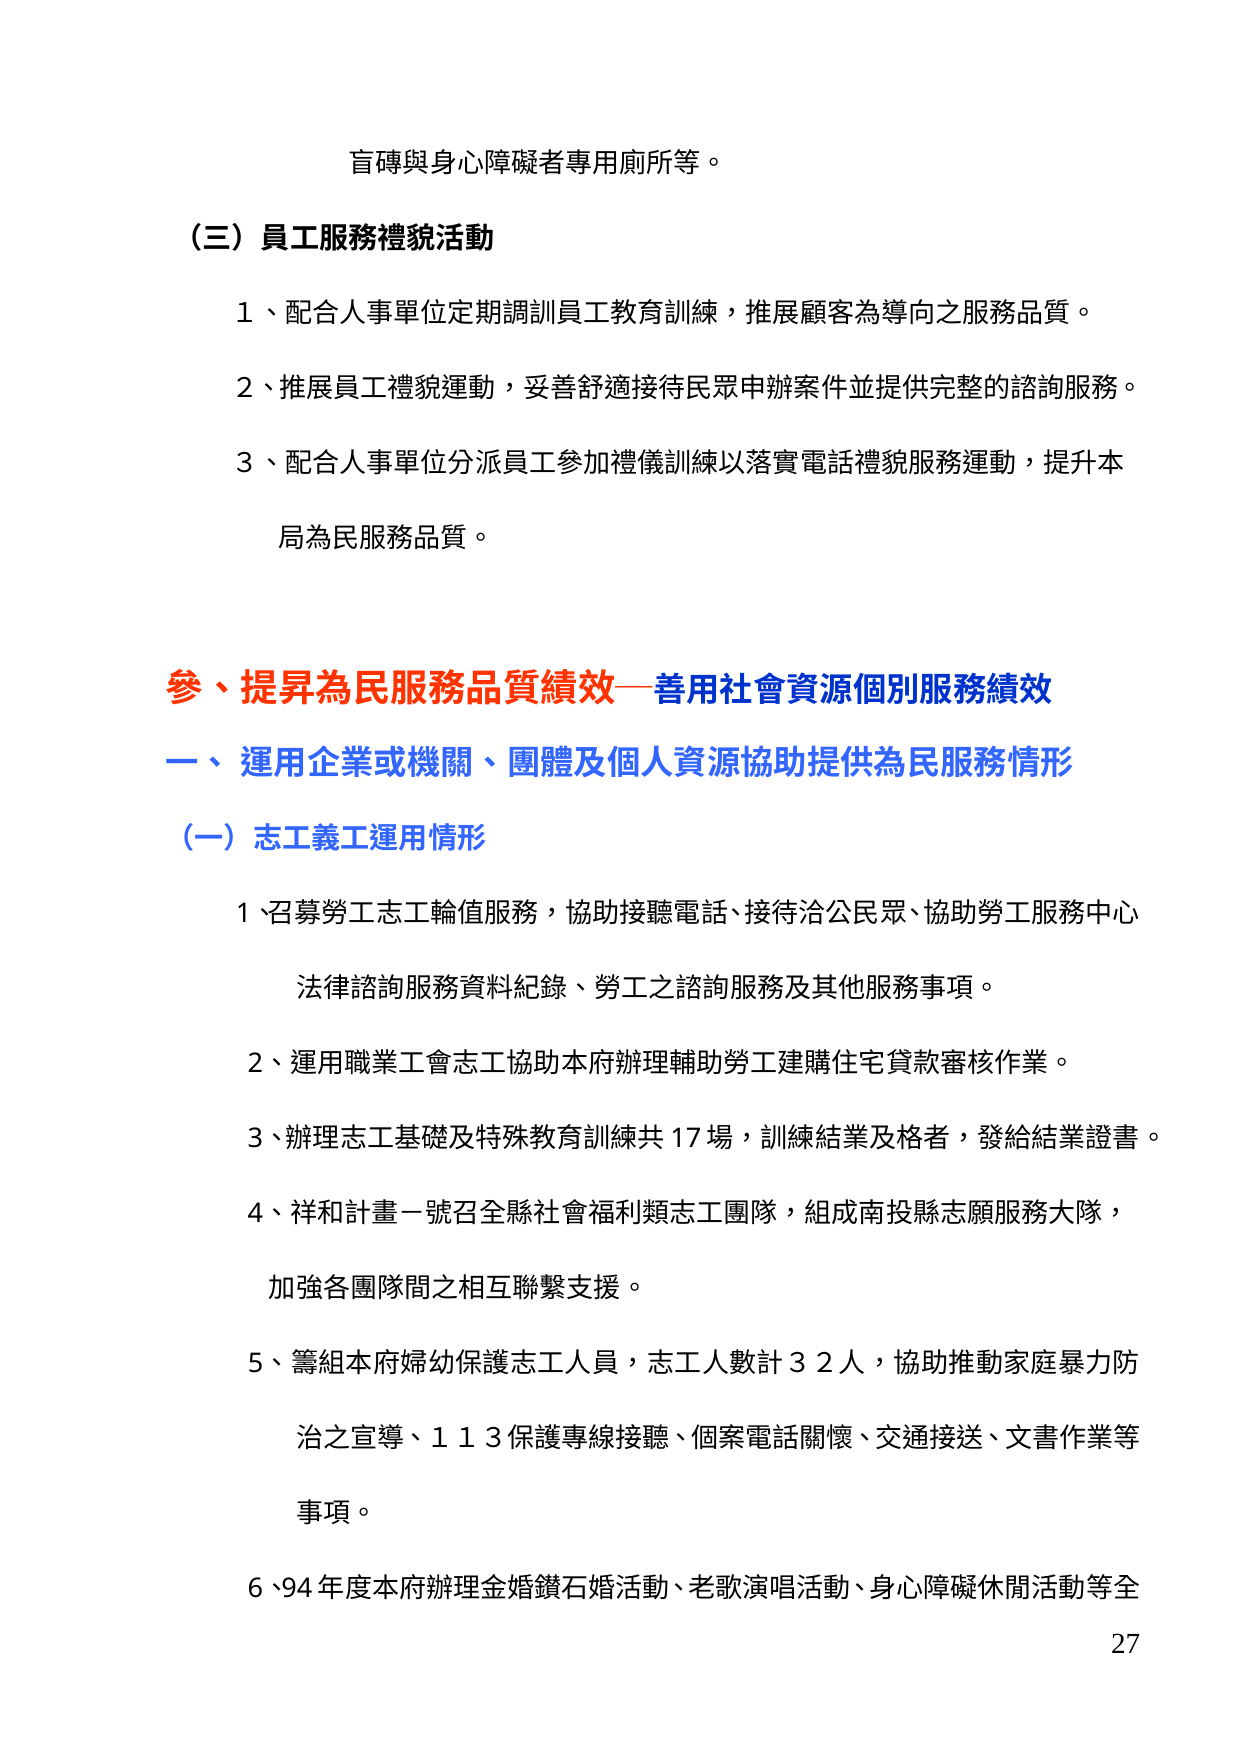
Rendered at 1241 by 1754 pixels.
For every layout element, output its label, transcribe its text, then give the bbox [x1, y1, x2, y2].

text 1、召募勞工志工輪值服務，協助接聽電話、接待洽公民眾、協助勞工服務中心法律諮詢服務資料紀錄、勞工之諮詢服務及其他服務事項。 [222, 873, 1140, 1023]
text 3、辦理志工基礎及特殊教育訓練共17場，訓練結業及格者，發給結業證書。 [240, 1098, 1140, 1173]
list 運用企業或機關、團體及個人資源協助提供為民服務情形 [165, 723, 1140, 798]
text １、配合人事單位定期調訓員工教育訓練，推展顧客為導向之服務品質。 [224, 273, 1140, 348]
text 加強各團隊間之相互聯繫支援。 [240, 1248, 1140, 1323]
text ３、配合人事單位分派員工參加禮儀訓練以落實電話禮貌服務運動，提升本局為民服務品質。 [224, 423, 1140, 573]
text （一）志工義工運用情形 [165, 798, 1140, 873]
text 參、提昇為民服務品質績效─善用社會資源個別服務績效 [165, 648, 1140, 723]
text 2、運用職業工會志工協助本府辦理輔助勞工建購住宅貸款審核作業。 [240, 1023, 1140, 1098]
text 6、94年度本府辦理金婚鑚石婚活動、老歌演唱活動、身心障礙休閒活動等全 [240, 1548, 1140, 1623]
text 5、籌組本府婦幼保護志工人員，志工人數計３２人，協助推動家庭暴力防治之宣導、１１３保護專線接聽、個案電話關懷、交通接送、文書作業等事項。 [240, 1323, 1140, 1548]
text 4、祥和計畫－號召全縣社會福利類志工團隊，組成南投縣志願服務大隊， [240, 1173, 1140, 1248]
text 盲磚與身心障礙者專用廁所等。 [296, 123, 1140, 198]
text （三）員工服務禮貌活動 [165, 198, 1140, 273]
text ２、推展員工禮貌運動，妥善舒適接待民眾申辦案件並提供完整的諮詢服務。 [224, 348, 1140, 423]
